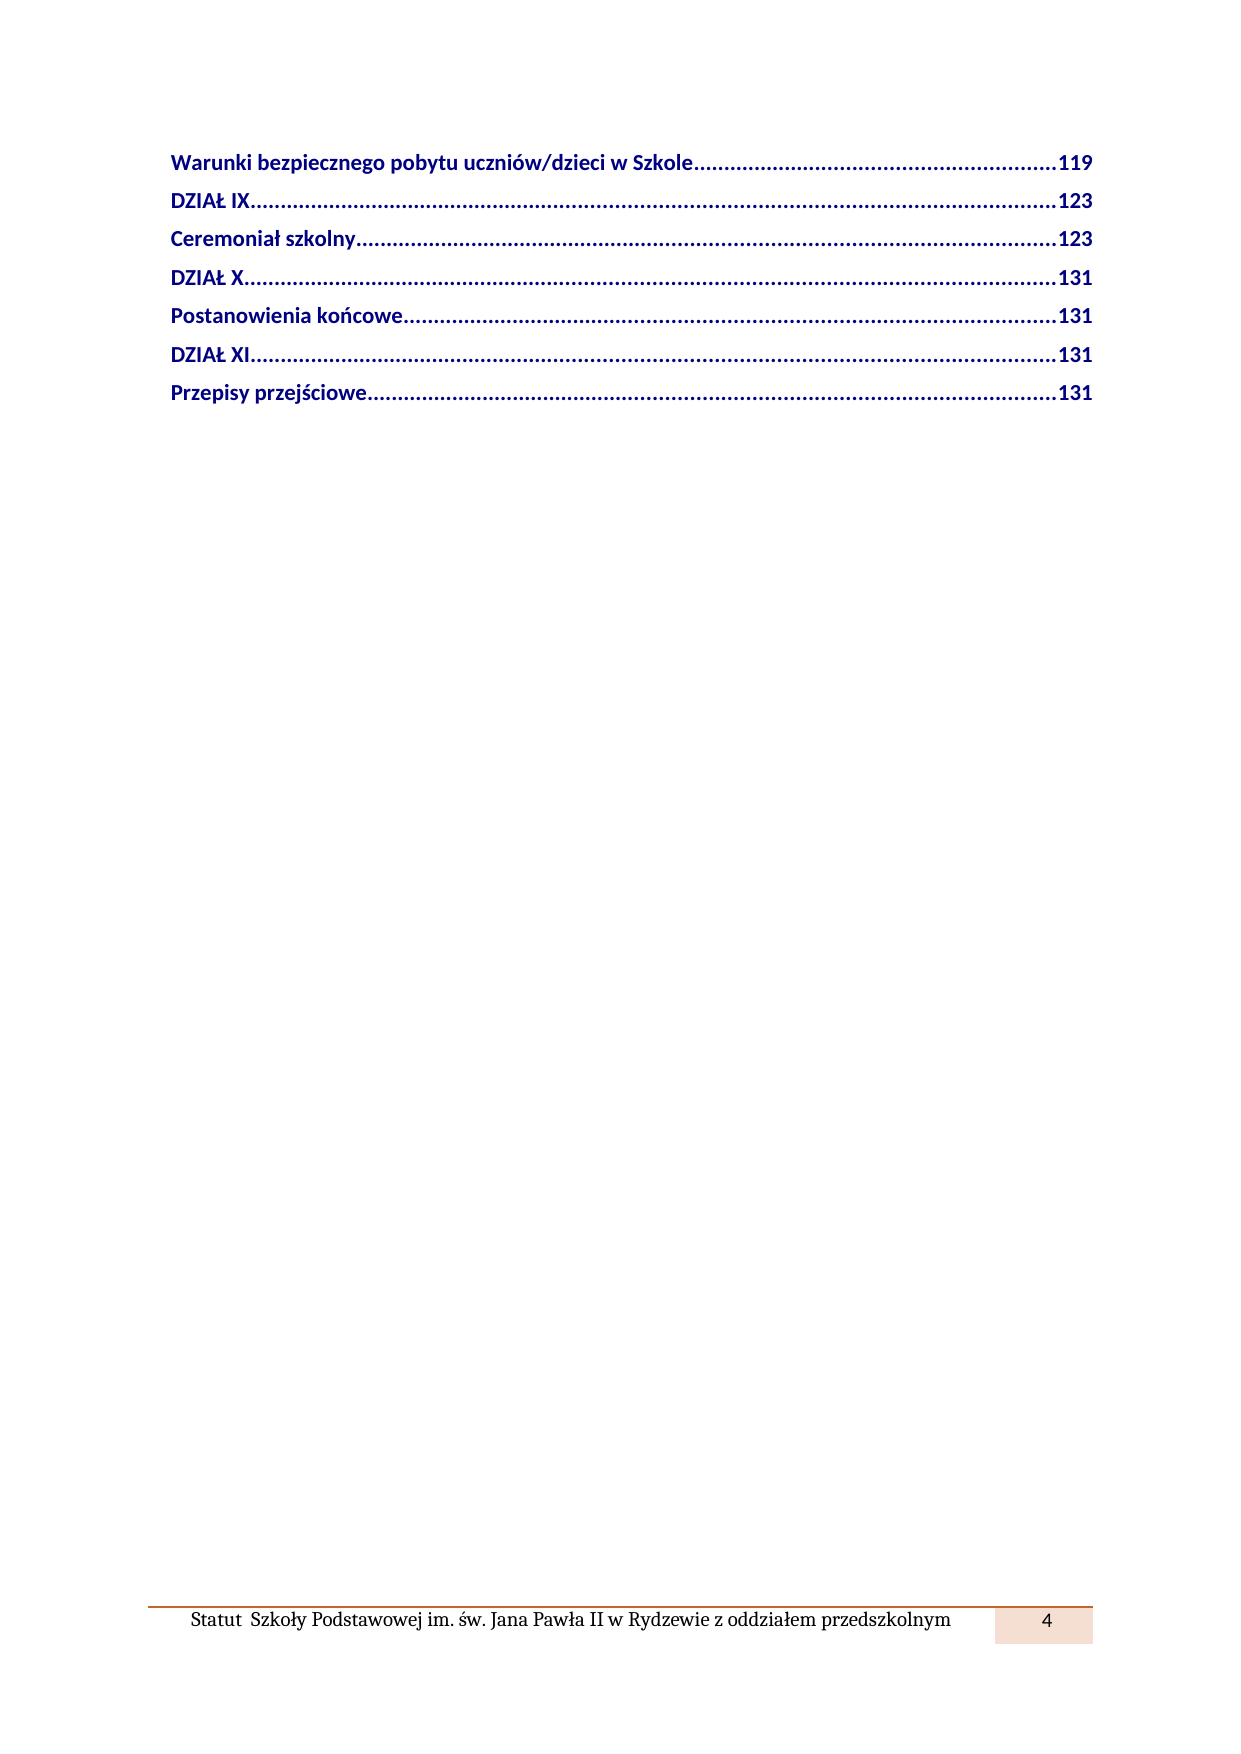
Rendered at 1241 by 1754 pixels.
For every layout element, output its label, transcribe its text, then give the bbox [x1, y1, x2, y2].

text DZIAŁ X 131 [171, 263, 1093, 291]
text Warunki bezpiecznego pobytu uczniów/dzieci w Szkole 119 [171, 148, 1093, 176]
text Postanowienia końcowe 131 [171, 301, 1093, 329]
text Ceremoniał szkolny 123 [171, 224, 1093, 252]
text DZIAŁ IX 123 [171, 186, 1093, 214]
text Przepisy przejściowe 131 [171, 378, 1093, 406]
text DZIAŁ XI 131 [171, 340, 1093, 368]
